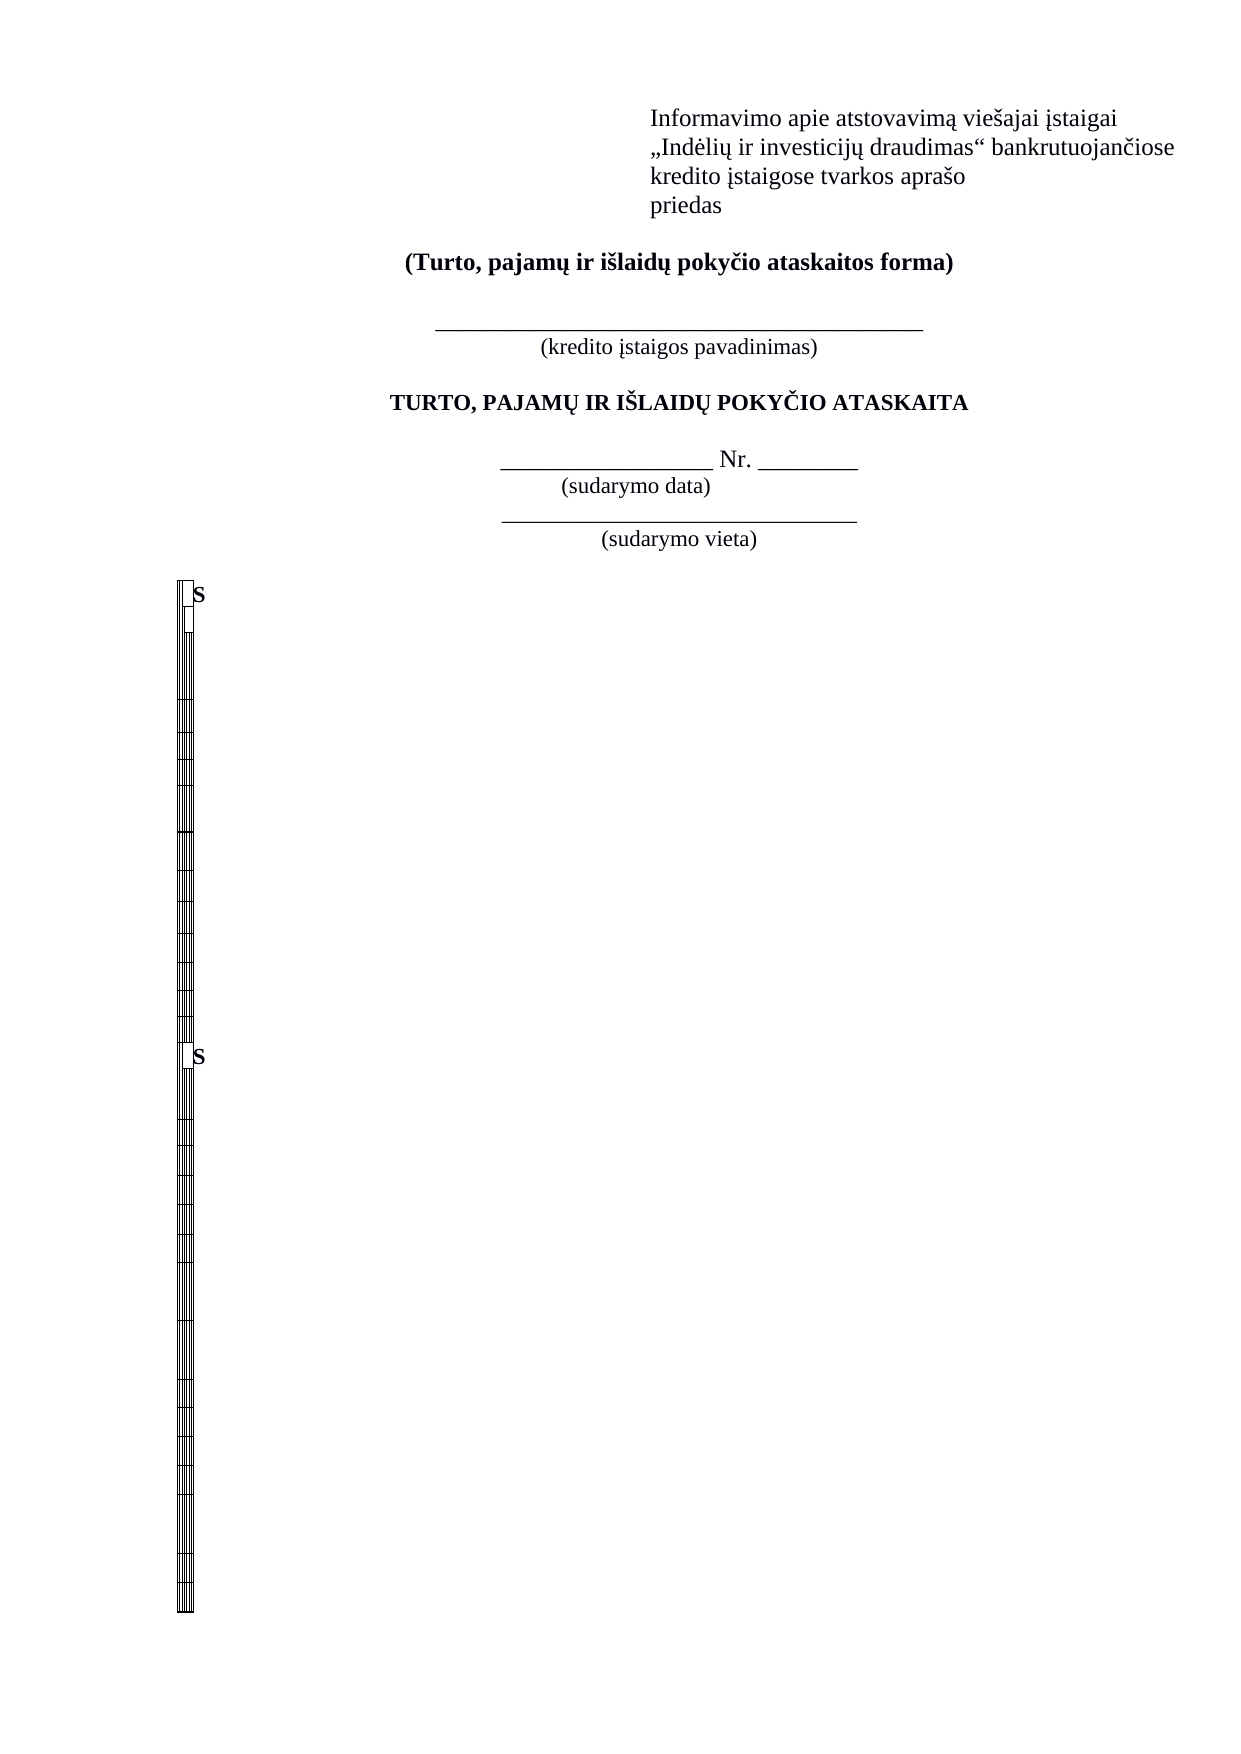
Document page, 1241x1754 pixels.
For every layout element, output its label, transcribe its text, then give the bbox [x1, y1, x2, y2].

text (kredito įstaigos pavadinimas) [177, 333, 1181, 360]
text priedas [650, 190, 1181, 218]
text _________________ Nr. ________ [177, 444, 1181, 472]
text (sudarymo data) [177, 472, 1181, 499]
text Informavimo apie atstovavimą viešajai įstaigai „Indėlių ir investicijų draudimas“ bankrutuojančiose kredito įstaigose tvarkos aprašo [650, 103, 1181, 190]
text TURTO, PAJAMŲ IR IŠLAIDŲ POKYČIO ATASKAITA [177, 388, 1181, 415]
text (sudarymo vieta) [177, 525, 1181, 551]
text _______________________________________ [177, 305, 1181, 333]
text _______________________________ [177, 499, 1181, 525]
text (Turto, pajamų ir išlaidų pokyčio ataskaitos forma) [177, 247, 1181, 276]
